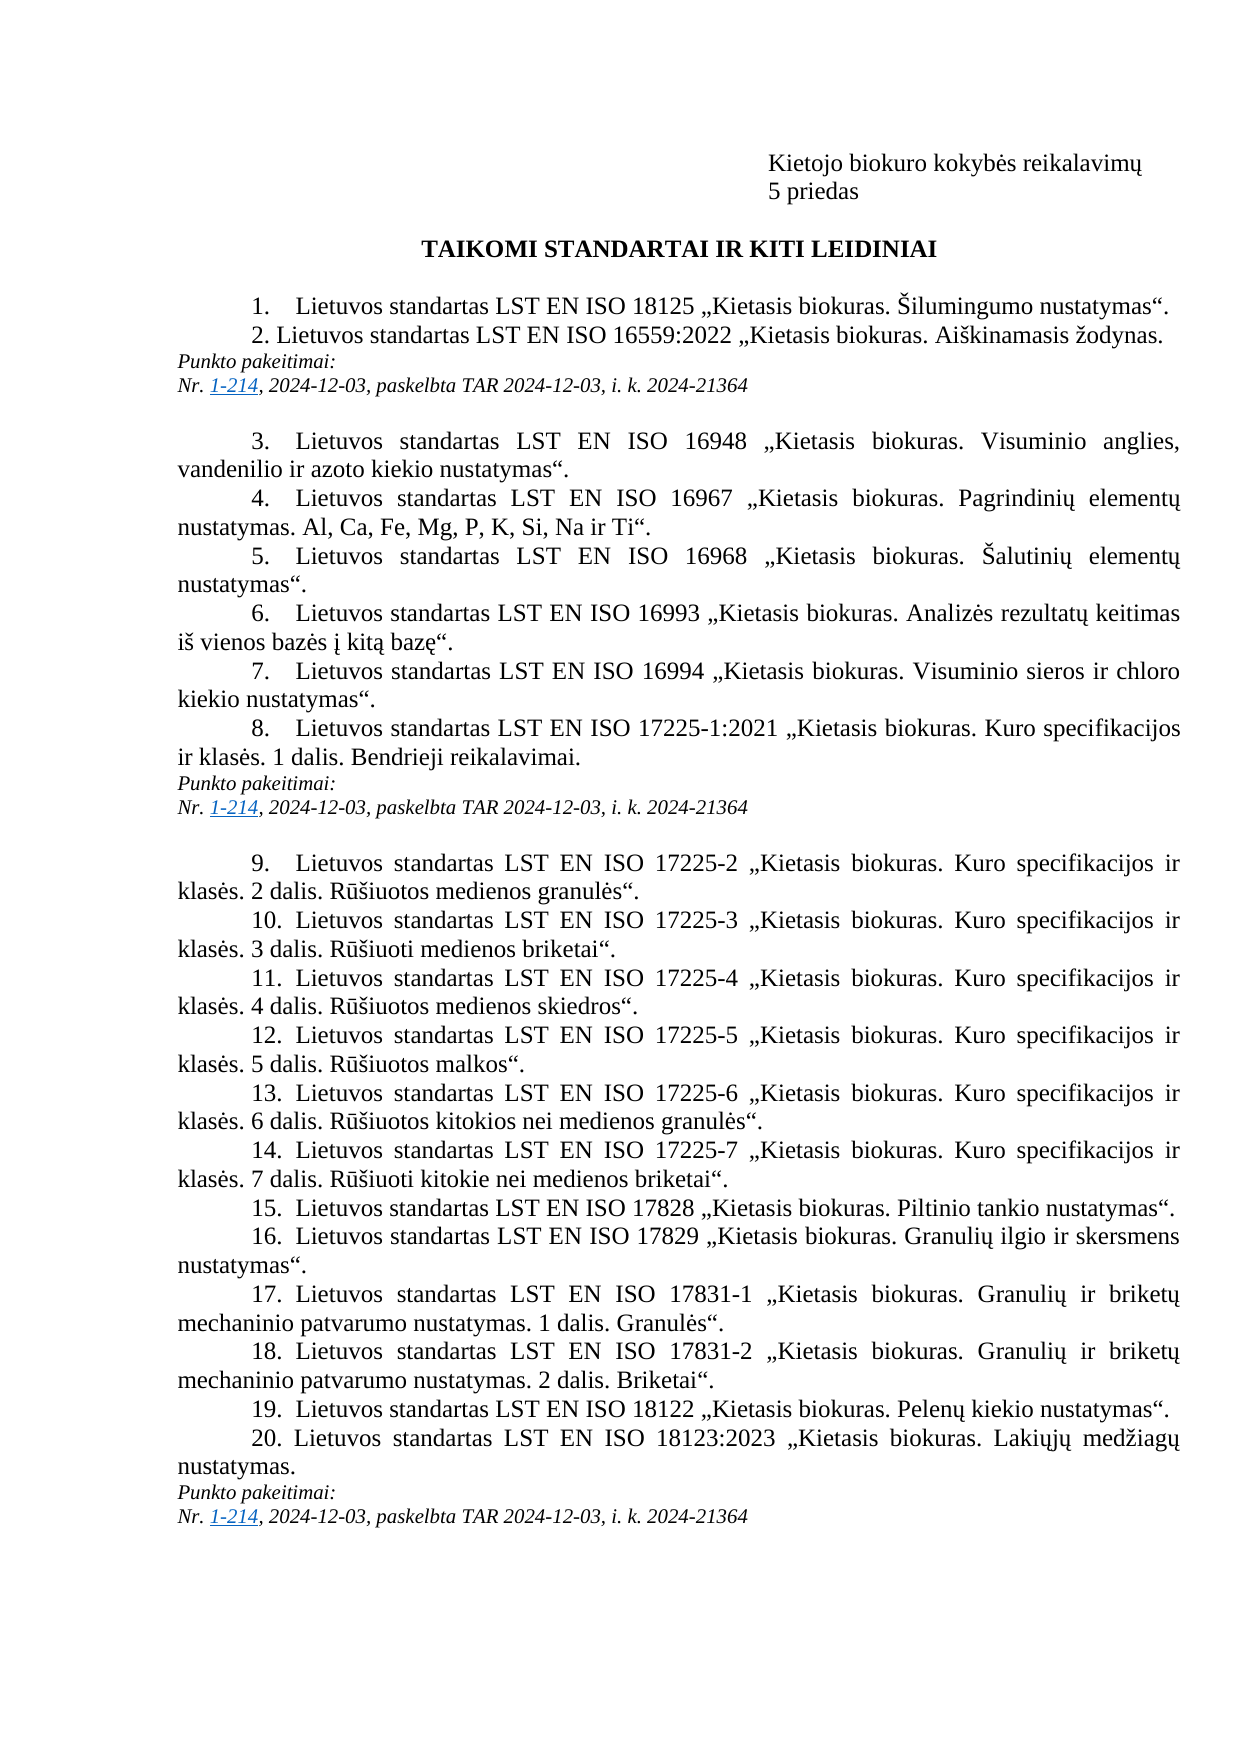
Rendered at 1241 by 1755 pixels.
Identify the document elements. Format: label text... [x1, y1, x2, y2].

text Punkto pakeitimai: [177, 349, 1181, 373]
text 18. Lietuvos standartas LST EN ISO 17831-2 „Kietasis biokuras. Granulių ir briketų mechaninio patvarumo nustatymas. 2 dalis. Briketai“. [177, 1336, 1181, 1394]
text 13. Lietuvos standartas LST EN ISO 17225-6 „Kietasis biokuras. Kuro specifikacijos ir klasės. 6 dalis. Rūšiuotos kitokios nei medienos granulės“. [177, 1078, 1181, 1135]
text Nr. 1-214, 2024-12-03, paskelbta TAR 2024-12-03, i. k. 2024-21364 [177, 373, 1181, 397]
text 7. Lietuvos standartas LST EN ISO 16994 „Kietasis biokuras. Visuminio sieros ir chloro kiekio nustatymas“. [177, 656, 1181, 713]
text 11. Lietuvos standartas LST EN ISO 17225-4 „Kietasis biokuras. Kuro specifikacijos ir klasės. 4 dalis. Rūšiuotos medienos skiedros“. [177, 963, 1181, 1020]
text Nr. 1-214, 2024-12-03, paskelbta TAR 2024-12-03, i. k. 2024-21364 [177, 1504, 1181, 1528]
text 16. Lietuvos standartas LST EN ISO 17829 „Kietasis biokuras. Granulių ilgio ir skersmens nustatymas“. [177, 1221, 1181, 1279]
text Kietojo biokuro kokybės reikalavimų [281, 148, 1181, 176]
text 17. Lietuvos standartas LST EN ISO 17831-1 „Kietasis biokuras. Granulių ir briketų mechaninio patvarumo nustatymas. 1 dalis. Granulės“. [177, 1279, 1181, 1336]
text 1. Lietuvos standartas LST EN ISO 18125 „Kietasis biokuras. Šilumingumo nustatymas“. [177, 291, 1181, 320]
text 12. Lietuvos standartas LST EN ISO 17225-5 „Kietasis biokuras. Kuro specifikacijos ir klasės. 5 dalis. Rūšiuotos malkos“. [177, 1020, 1181, 1078]
text 14. Lietuvos standartas LST EN ISO 17225-7 „Kietasis biokuras. Kuro specifikacijos ir klasės. 7 dalis. Rūšiuoti kitokie nei medienos briketai“. [177, 1135, 1181, 1193]
text 19. Lietuvos standartas LST EN ISO 18122 „Kietasis biokuras. Pelenų kiekio nustatymas“. [177, 1394, 1181, 1423]
text Punkto pakeitimai: [177, 1480, 1181, 1504]
text 15. Lietuvos standartas LST EN ISO 17828 „Kietasis biokuras. Piltinio tankio nustatymas“. [177, 1193, 1181, 1221]
text 8. Lietuvos standartas LST EN ISO 17225-1:2021 „Kietasis biokuras. Kuro specifikacijos ir klasės. 1 dalis. Bendrieji reikalavimai. [177, 713, 1181, 771]
text Nr. 1-214, 2024-12-03, paskelbta TAR 2024-12-03, i. k. 2024-21364 [177, 795, 1181, 819]
text 4. Lietuvos standartas LST EN ISO 16967 „Kietasis biokuras. Pagrindinių elementų nustatymas. Al, Ca, Fe, Mg, P, K, Si, Na ir Ti“. [177, 483, 1181, 541]
text 6. Lietuvos standartas LST EN ISO 16993 „Kietasis biokuras. Analizės rezultatų keitimas iš vienos bazės į kitą bazę“. [177, 598, 1181, 656]
text Punkto pakeitimai: [177, 771, 1181, 795]
text 20. Lietuvos standartas LST EN ISO 18123:2023 „Kietasis biokuras. Lakiųjų medžiagų nustatymas. [177, 1423, 1181, 1480]
text 10. Lietuvos standartas LST EN ISO 17225-3 „Kietasis biokuras. Kuro specifikacijos ir klasės. 3 dalis. Rūšiuoti medienos briketai“. [177, 905, 1181, 963]
text TAIKOMI STANDARTAI IR KITI LEIDINIAI [177, 234, 1181, 263]
text 5. Lietuvos standartas LST EN ISO 16968 „Kietasis biokuras. Šalutinių elementų nustatymas“. [177, 541, 1181, 598]
text 5 priedas [281, 176, 1181, 205]
text 3. Lietuvos standartas LST EN ISO 16948 „Kietasis biokuras. Visuminio anglies, vandenilio ir azoto kiekio nustatymas“. [177, 426, 1181, 483]
text 2. Lietuvos standartas LST EN ISO 16559:2022 „Kietasis biokuras. Aiškinamasis žodynas. [177, 320, 1181, 349]
text 9. Lietuvos standartas LST EN ISO 17225-2 „Kietasis biokuras. Kuro specifikacijos ir klasės. 2 dalis. Rūšiuotos medienos granulės“. [177, 848, 1181, 905]
